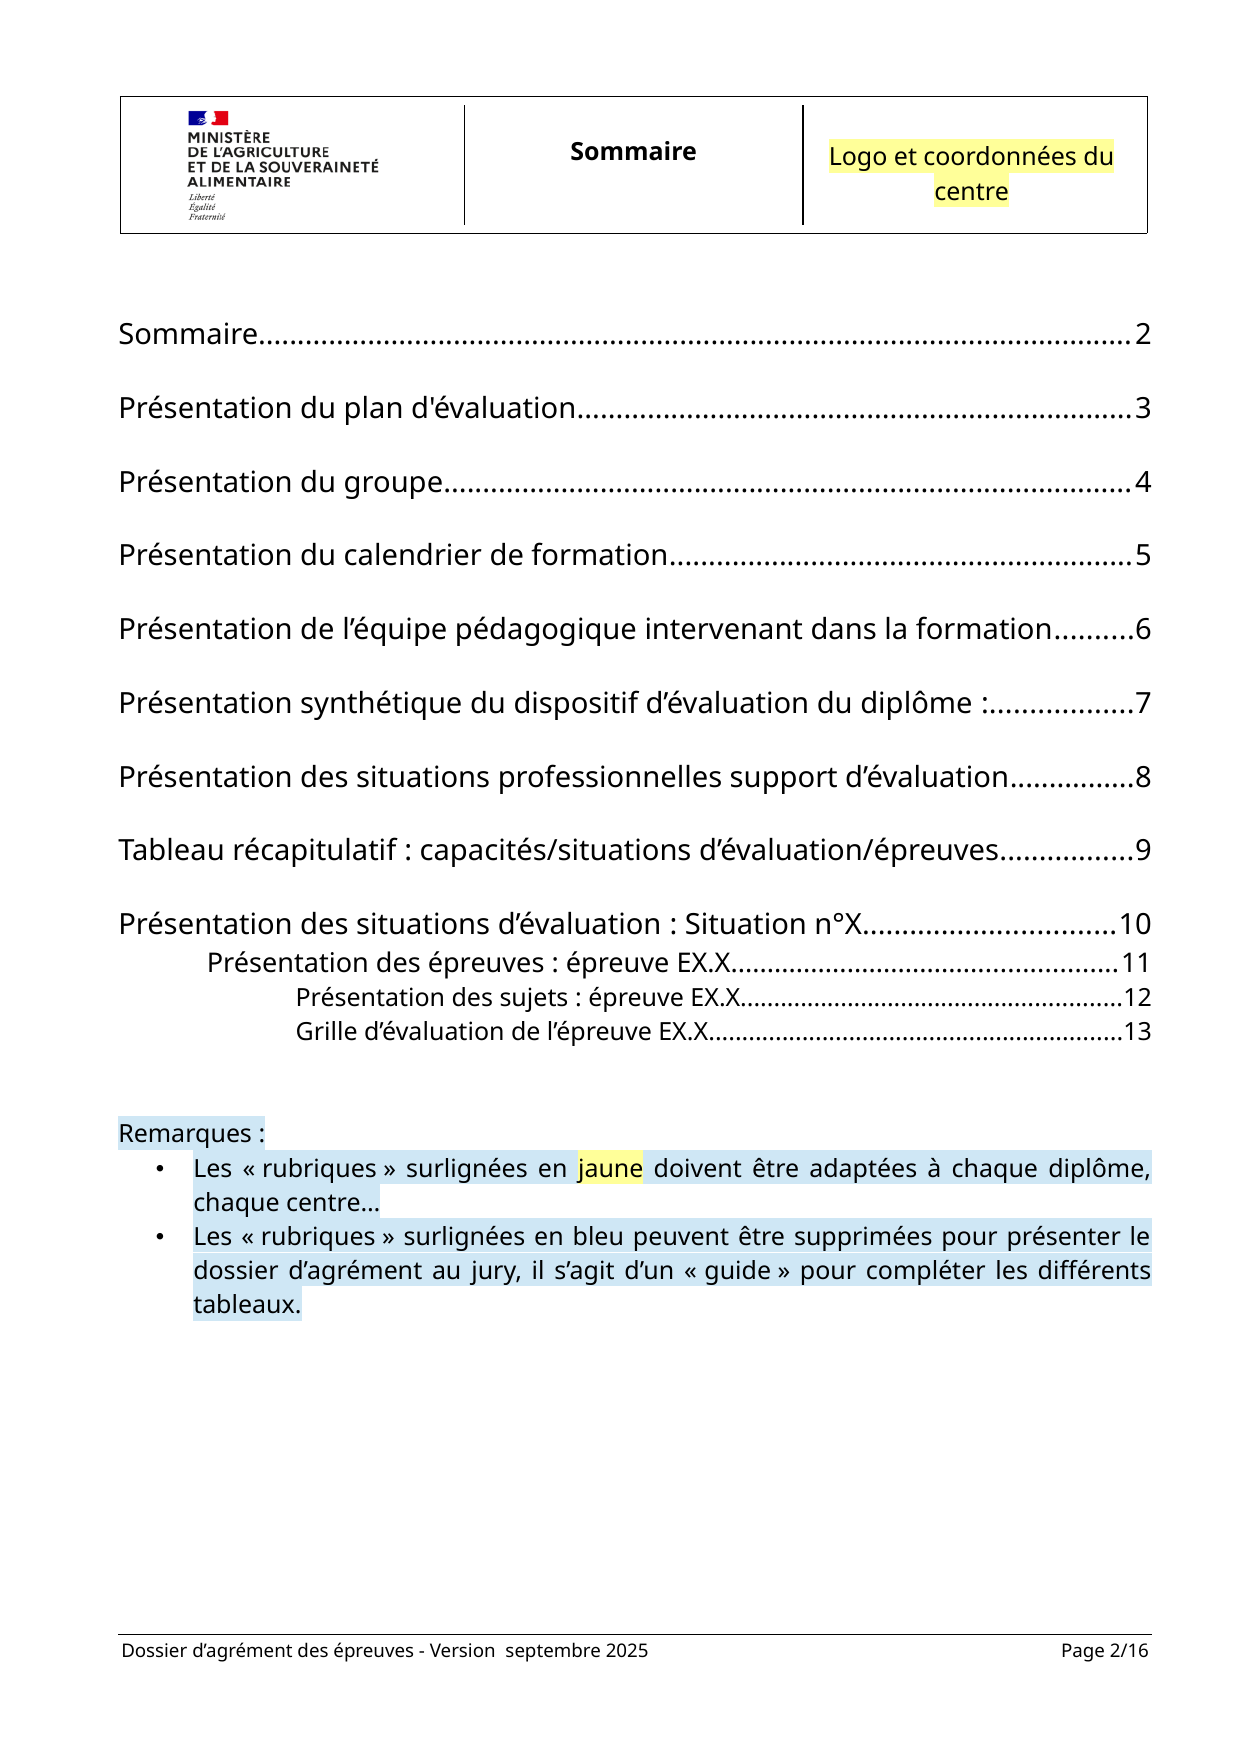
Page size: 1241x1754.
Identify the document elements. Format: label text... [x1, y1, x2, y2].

text Présentation des sujets : épreuve EX.X 12 [118, 980, 1152, 1014]
text Présentation des épreuves : épreuve EX.X 11 [118, 943, 1152, 980]
text Grille d’évaluation de l’épreuve EX.X 13 [118, 1014, 1152, 1048]
text Présentation du groupe 4 [118, 461, 1152, 501]
text Sommaire 2 [118, 313, 1152, 353]
subtitle Sommaire [467, 134, 800, 168]
list Les « rubriques » surlignées en jaune doivent être adaptées à chaque diplôme, chaque centre… [156, 1150, 1152, 1218]
text Présentation de l’équipe pédagogique intervenant dans la formation 6 [118, 608, 1152, 648]
text Présentation des situations d’évaluation : Situation n°X 10 [118, 903, 1152, 943]
text Présentation des situations professionnelles support d’évaluation 8 [118, 756, 1152, 796]
text Présentation synthétique du dispositif d’évaluation du diplôme : 7 [118, 682, 1152, 722]
list Les « rubriques » surlignées en bleu peuvent être supprimées pour présenter le dossier d’agrément au jury, il s’agit d’un « guide » pour compléter les différents tableaux. [156, 1218, 1152, 1321]
text Tableau récapitulatif : capacités/situations d’évaluation/épreuves 9 [118, 829, 1152, 869]
text Logo et coordonnées du centre [805, 139, 1138, 207]
picture [187, 110, 393, 223]
text Présentation du calendrier de formation 5 [118, 534, 1152, 574]
text Remarques : [118, 1116, 1152, 1150]
text Présentation du plan d'évaluation 3 [118, 387, 1152, 427]
